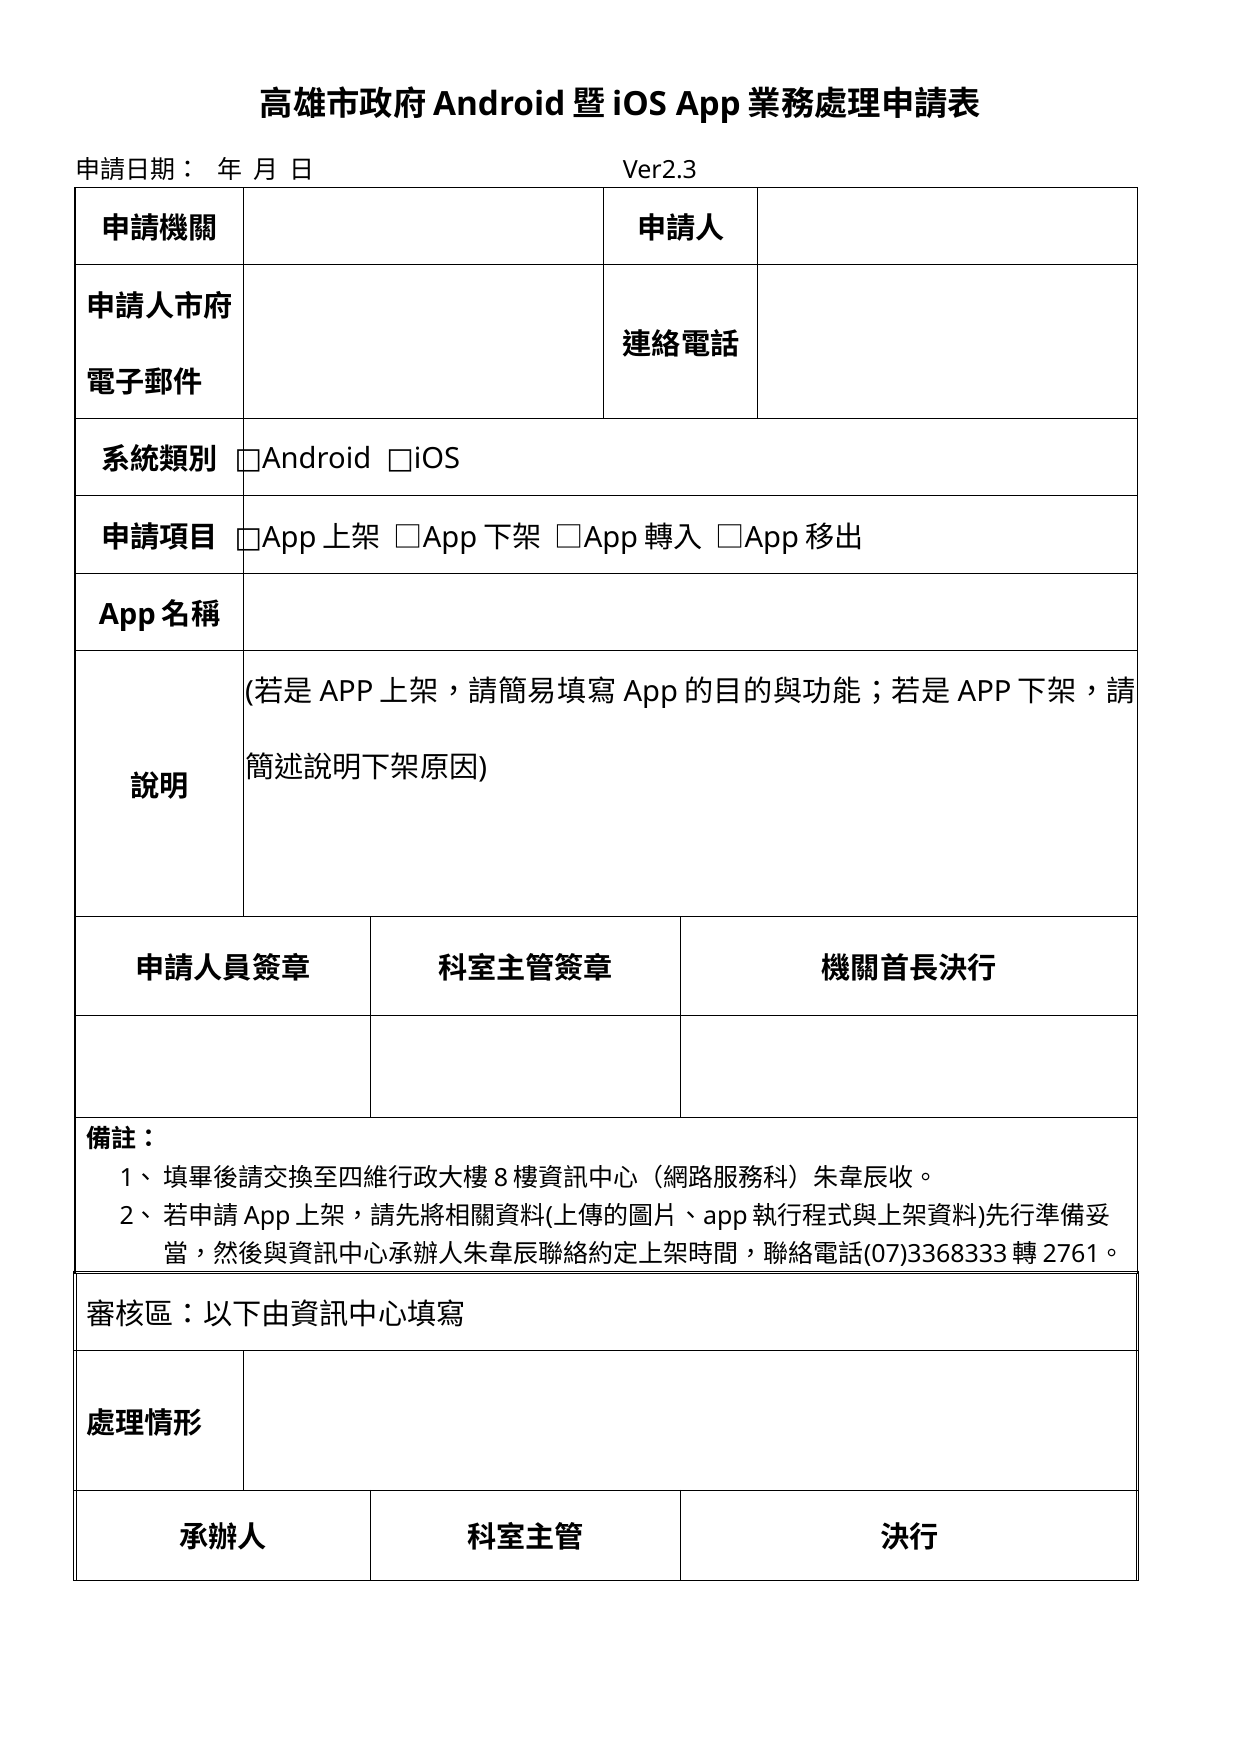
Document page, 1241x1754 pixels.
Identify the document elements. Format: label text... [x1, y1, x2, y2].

table_cell App名稱 [76, 574, 243, 650]
table_cell 決行 [681, 1491, 1136, 1579]
table_cell □App上架 □App下架 □App轉入 □App移出 [244, 496, 1137, 572]
table_cell [681, 1016, 1137, 1117]
table_cell 備註： 填畢後請交換至四維行政大樓8樓資訊中心（網路服務科）朱韋辰收。 若申請App上架，請先將相關資料(上傳的圖片、app執行程式與上架資料)先行準備妥當，然後與資訊中心承辦人朱韋辰聯絡約定上架時間，聯絡電話(07)3368333轉2761。 [76, 1118, 1137, 1271]
table_cell (若是APP上架，請簡易填寫App的目的與功能；若是APP下架，請簡述說明下架原因) [244, 651, 1137, 916]
table_cell 處理情形 [77, 1351, 243, 1490]
table_cell [244, 265, 603, 418]
table_cell 連絡電話 [604, 265, 757, 418]
text 高雄市政府Android暨iOS App業務處理申請表 [75, 76, 1165, 125]
table_cell 系統類別 [76, 419, 243, 495]
table_cell 說明 [76, 651, 243, 916]
table_header 申請人 [604, 188, 757, 264]
table_cell 申請人市府 電子郵件 [76, 265, 243, 418]
table_header [758, 188, 1137, 264]
table_cell [758, 265, 1137, 418]
table_cell □Android □iOS [244, 419, 1137, 495]
table_cell 申請人員簽章 [76, 917, 370, 1015]
table_cell [76, 1016, 370, 1117]
table_cell 機關首長決行 [681, 917, 1137, 1015]
text 申請日期： 年 月 日 Ver2.3 [75, 149, 1165, 187]
table_cell 審核區：以下由資訊中心填寫 [77, 1274, 1136, 1350]
table_cell 承辦人 [77, 1491, 370, 1579]
table_cell [371, 1016, 680, 1117]
table_cell 科室主管 [371, 1491, 680, 1579]
table_cell 科室主管簽章 [371, 917, 680, 1015]
table_header [244, 188, 603, 264]
table_header 申請機關 [76, 188, 243, 264]
table_cell [244, 574, 1137, 650]
table_cell 申請項目 [76, 496, 243, 572]
table_cell [244, 1351, 1136, 1490]
